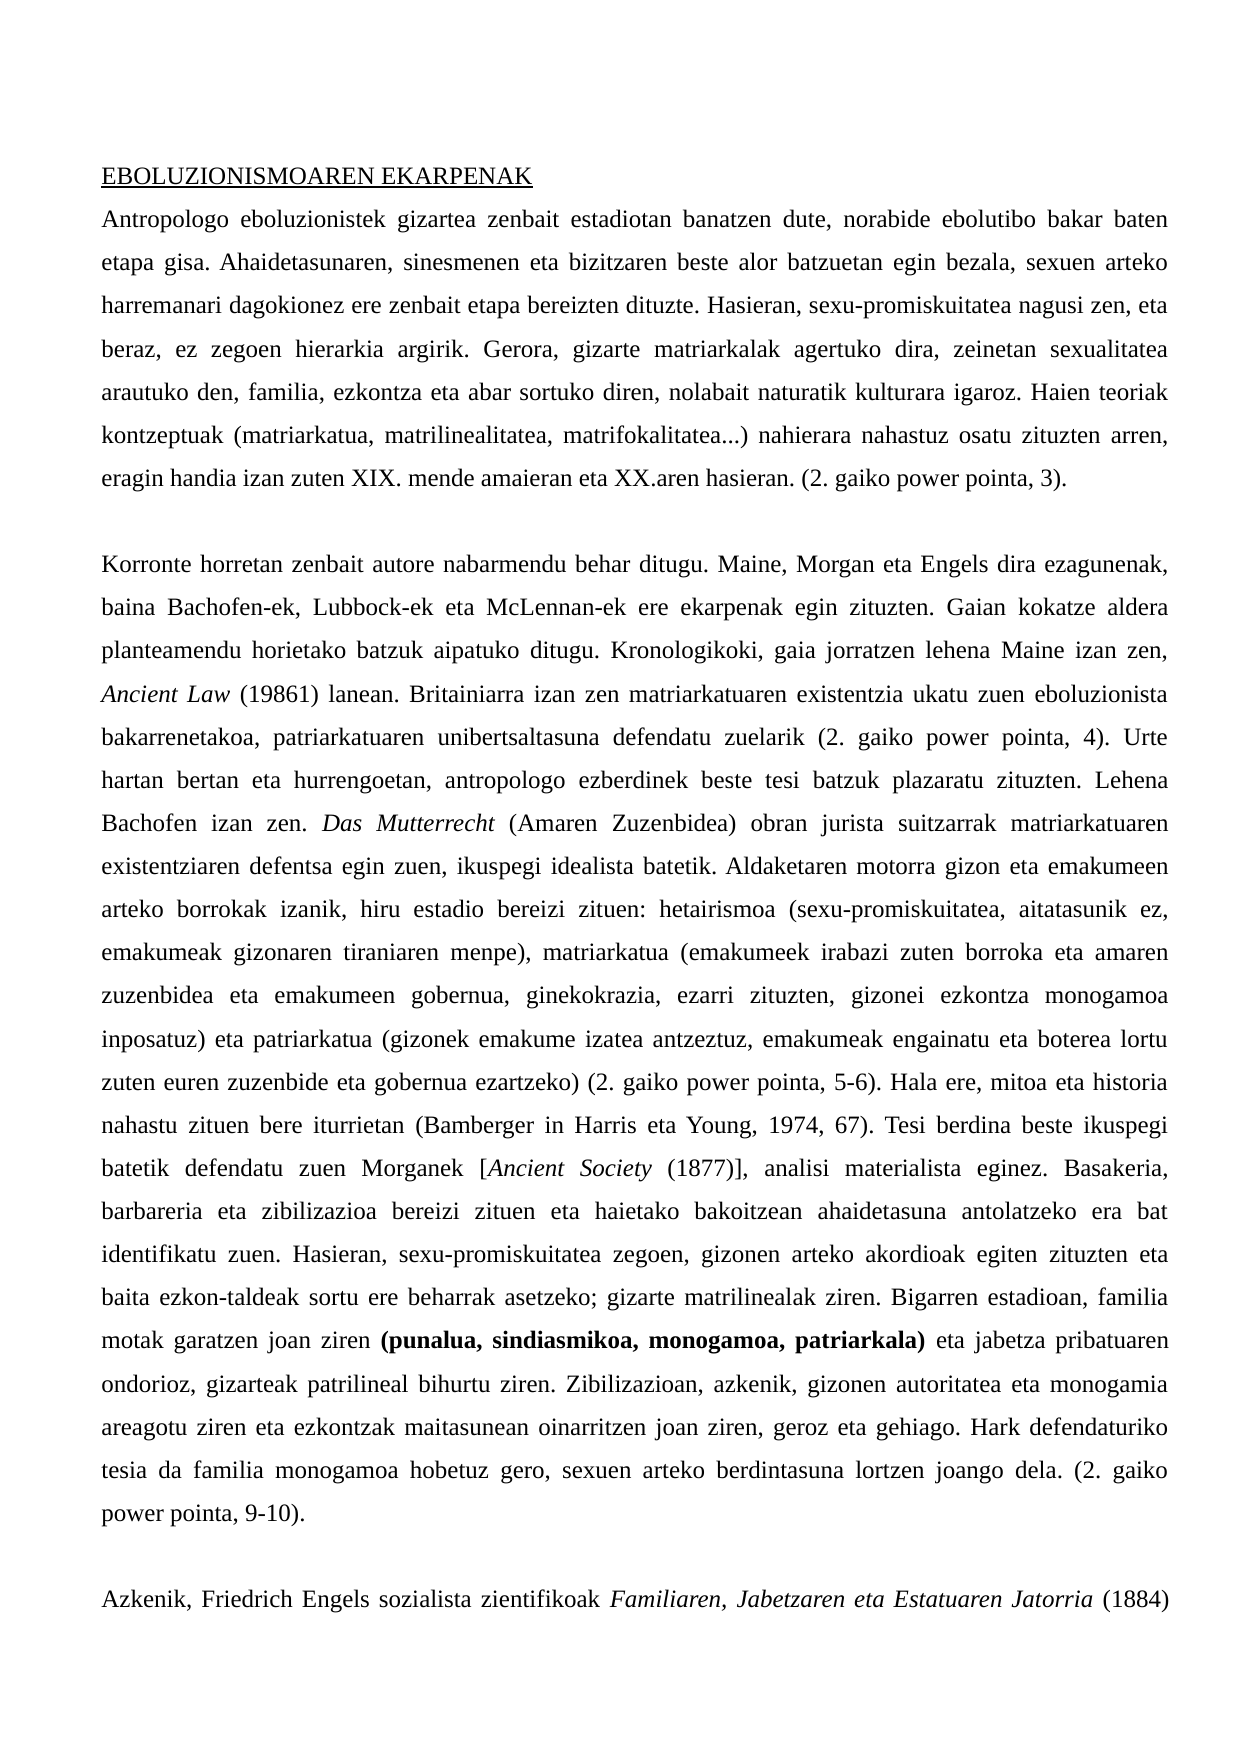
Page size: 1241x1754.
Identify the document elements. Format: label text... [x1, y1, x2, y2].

text Antropologo eboluzionistek gizartea zenbait estadiotan banatzen dute, norabide ebolutibo bakar baten etapa gisa. Ahaidetasunaren, sinesmenen eta bizitzaren beste alor batzuetan egin bezala, sexuen arteko harremanari dagokionez ere zenbait etapa bereizten dituzte. Hasieran, sexu-promiskuitatea nagusi zen, eta beraz, ez zegoen hierarkia argirik. Gerora, gizarte matriarkalak agertuko dira, zeinetan sexualitatea arautuko den, familia, ezkontza eta abar sortuko diren, nolabait naturatik kulturara igaroz. Haien teoriak kontzeptuak (matriarkatua, matrilinealitatea, matrifokalitatea...) nahierara nahastuz osatu zituzten arren, eragin handia izan zuten XIX. mende amaieran eta XX.aren hasieran. (2. gaiko power pointa, 3). [101, 204, 1169, 492]
text Korronte horretan zenbait autore nabarmendu behar ditugu. Maine, Morgan eta Engels dira ezagunenak, baina Bachofen-ek, Lubbock-ek eta McLennan-ek ere ekarpenak egin zituzten. Gaian kokatze aldera planteamendu horietako batzuk aipatuko ditugu. Kronologikoki, gaia jorratzen lehena Maine izan zen, Ancient Law (19861) lanean. Britainiarra izan zen matriarkatuaren existentzia ukatu zuen eboluzionista bakarrenetakoa, patriarkatuaren unibertsaltasuna defendatu zuelarik (2. gaiko power pointa, 4). Urte hartan bertan eta hurrengoetan, antropologo ezberdinek beste tesi batzuk plazaratu zituzten. Lehena Bachofen izan zen. Das Mutterrecht (Amaren Zuzenbidea) obran jurista suitzarrak matriarkatuaren existentziaren defentsa egin zuen, ikuspegi idealista batetik. Aldaketaren motorra gizon eta emakumeen arteko borrokak izanik, hiru estadio bereizi zituen: hetairismoa (sexu-promiskuitatea, aitatasunik ez, emakumeak gizonaren tiraniaren menpe), matriarkatua (emakumeek irabazi zuten borroka eta amaren zuzenbidea eta emakumeen gobernua, ginekokrazia, ezarri zituzten, gizonei ezkontza monogamoa inposatuz) eta patriarkatua (gizonek emakume izatea antzeztuz, emakumeak engainatu eta boterea lortu zuten euren zuzenbide eta gobernua ezartzeko) (2. gaiko power pointa, 5-6). Hala ere, mitoa eta historia nahastu zituen bere iturrietan (Bamberger in Harris eta Young, 1974, 67). Tesi berdina beste ikuspegi batetik defendatu zuen Morganek [Ancient Society (1877)], analisi materialista eginez. Basakeria, barbareria eta zibilizazioa bereizi zituen eta haietako bakoitzean ahaidetasuna antolatzeko era bat identifikatu zuen. Hasieran, sexu-promiskuitatea zegoen, gizonen arteko akordioak egiten zituzten eta baita ezkon-taldeak sortu ere beharrak asetzeko; gizarte matrilinealak ziren. Bigarren estadioan, familia motak garatzen joan ziren (punalua, sindiasmikoa, monogamoa, patriarkala) eta jabetza pribatuaren ondorioz, gizarteak patrilineal bihurtu ziren. Zibilizazioan, azkenik, gizonen autoritatea eta monogamia areagotu ziren eta ezkontzak maitasunean oinarritzen joan ziren, geroz eta gehiago. Hark defendaturiko tesia da familia monogamoa hobetuz gero, sexuen arteko berdintasuna lortzen joango dela. (2. gaiko power pointa, 9-10). [101, 549, 1169, 1527]
text EBOLUZIONISMOAREN EKARPENAK [101, 161, 1169, 190]
text Azkenik, Friedrich Engels sozialista zientifikoak Familiaren, Jabetzaren eta Estatuaren Jatorria (1884) [101, 1584, 1169, 1613]
